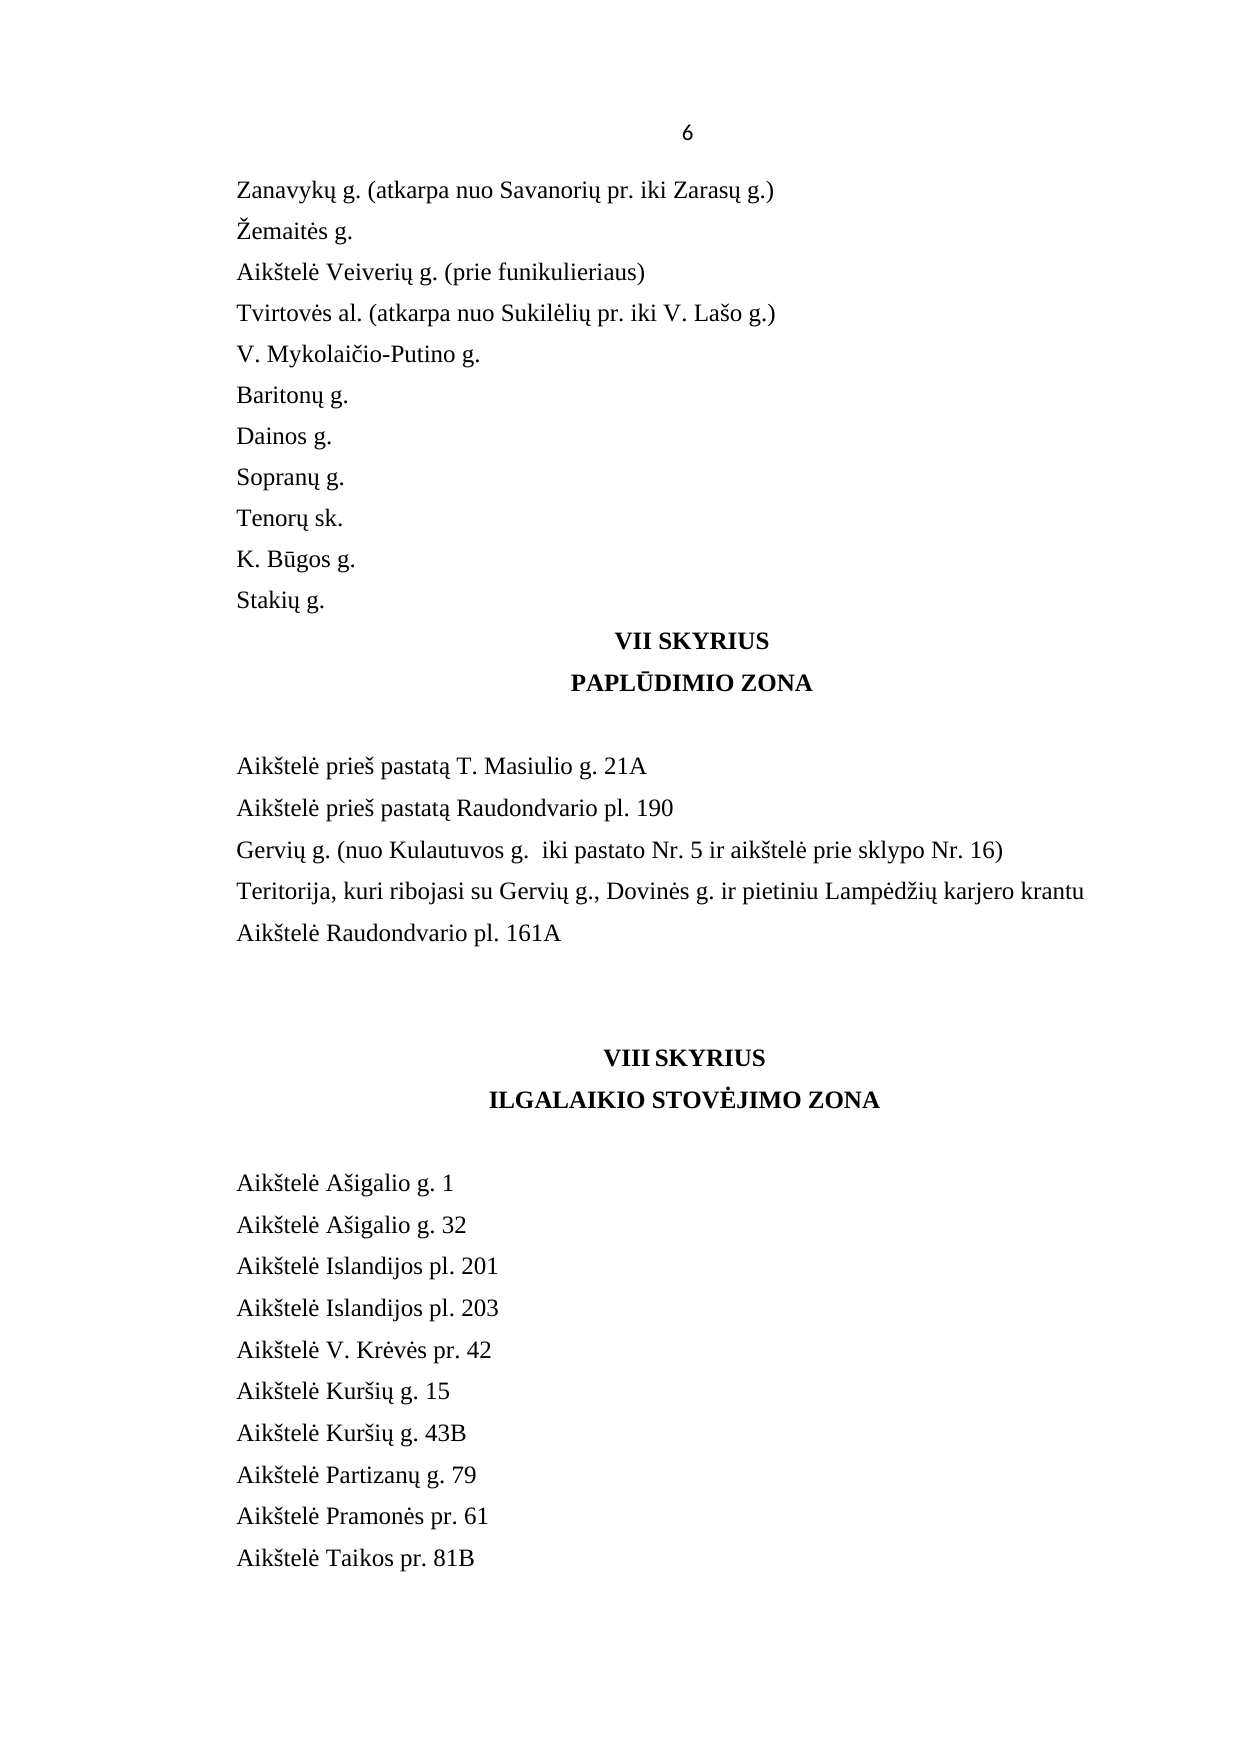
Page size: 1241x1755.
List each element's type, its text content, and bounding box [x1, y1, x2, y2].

text Aikštelė Ašigalio g. 32 [177, 1210, 1240, 1238]
text Aikštelė prieš pastatą T. Masiulio g. 21A [177, 751, 1198, 780]
text Gervių g. (nuo Kulautuvos g. iki pastato Nr. 5 ir aikštelė prie sklypo Nr. 16) [177, 835, 1198, 863]
text Sopranų g. [177, 462, 1198, 491]
text Aikštelė Raudondvario pl. 161A [177, 918, 1198, 947]
text Stakių g. [177, 585, 1198, 614]
text PAPLŪDIMIO ZONA [177, 668, 1198, 697]
text Teritorija, kuri ribojasi su Gervių g., Dovinės g. ir pietiniu Lampėdžių karjero krantu [177, 876, 1198, 905]
text Aikštelė Ašigalio g. 1 [177, 1168, 1240, 1197]
text VIII SKYRIUS [177, 1043, 1198, 1072]
text Dainos g. [177, 421, 1198, 450]
text Aikštelė Kuršių g. 43B [177, 1418, 1240, 1447]
text Aikštelė Islandijos pl. 201 [177, 1251, 1240, 1280]
text Aikštelė Partizanų g. 79 [177, 1460, 1240, 1488]
text ILGALAIKIO STOVĖJIMO ZONA [177, 1085, 1198, 1113]
text Tvirtovės al. (atkarpa nuo Sukilėlių pr. iki V. Lašo g.) [177, 298, 1198, 327]
text Baritonų g. [177, 380, 1198, 409]
text V. Mykolaičio-Putino g. [177, 339, 1198, 368]
text VII SKYRIUS [177, 626, 1198, 655]
text Aikštelė Kuršių g. 15 [177, 1376, 1240, 1405]
text Aikštelė Taikos pr. 81B [177, 1543, 1240, 1572]
text K. Būgos g. [177, 544, 1198, 573]
text Tenorų sk. [177, 503, 1198, 532]
text Aikštelė Pramonės pr. 61 [177, 1501, 1240, 1530]
text Aikštelė Islandijos pl. 203 [177, 1293, 1240, 1322]
text Zanavykų g. (atkarpa nuo Savanorių pr. iki Zarasų g.) [177, 175, 1198, 204]
text Žemaitės g. [177, 216, 1198, 245]
text Aikštelė Veiverių g. (prie funikulieriaus) [177, 257, 1198, 286]
text Aikštelė prieš pastatą Raudondvario pl. 190 [177, 793, 1198, 822]
text Aikštelė V. Krėvės pr. 42 [177, 1335, 1240, 1363]
